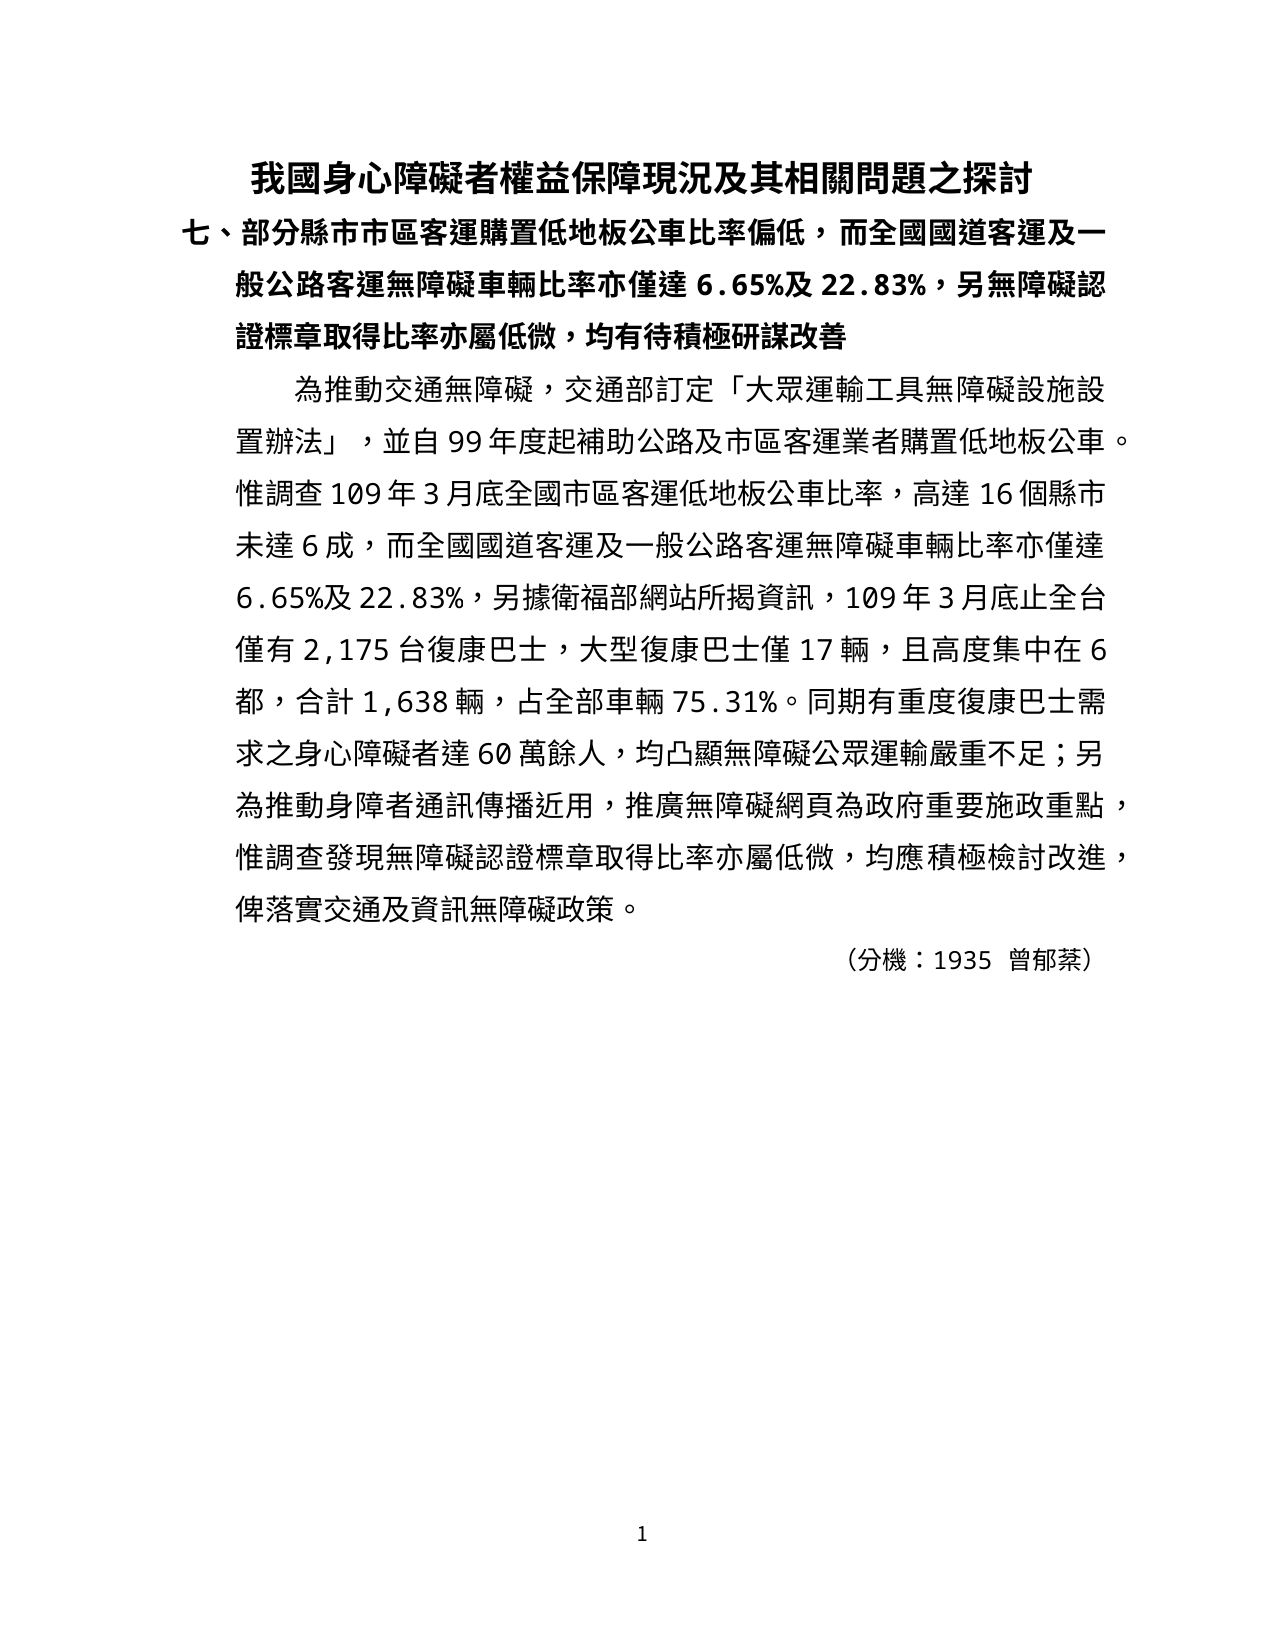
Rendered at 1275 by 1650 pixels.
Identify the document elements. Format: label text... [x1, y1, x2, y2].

text 我國身心障礙者權益保障現況及其相關問題之探討 [177, 150, 1107, 202]
text 七、部分縣市市區客運購置低地板公車比率偏低，而全國國道客運及一般公路客運無障礙車輛比率亦僅達6.65%及22.83%，另無障礙認證標章取得比率亦屬低微，均有待積極研謀改善 [182, 202, 1107, 358]
text （分機：1935 曾郁棻） [265, 931, 1107, 979]
text 為推動交通無障礙，交通部訂定「大眾運輸工具無障礙設施設置辦法」，並自99年度起補助公路及市區客運業者購置低地板公車。惟調查109年3月底全國市區客運低地板公車比率，高達16個縣市未達6成，而全國國道客運及一般公路客運無障礙車輛比率亦僅達6.65%及22.83%，另據衛福部網站所揭資訊，109年3月底止全台僅有2,175台復康巴士，大型復康巴士僅17輛，且高度集中在6都，合計1,638輛，占全部車輛75.31%。同期有重度復康巴士需求之身心障礙者達60萬餘人，均凸顯無障礙公眾運輸嚴重不足；另為推動身障者通訊傳播近用，推廣無障礙網頁為政府重要施政重點，惟調查發現無障礙認證標章取得比率亦屬低微，均應積極檢討改進，俾落實交通及資訊無障礙政策。 [236, 358, 1107, 931]
